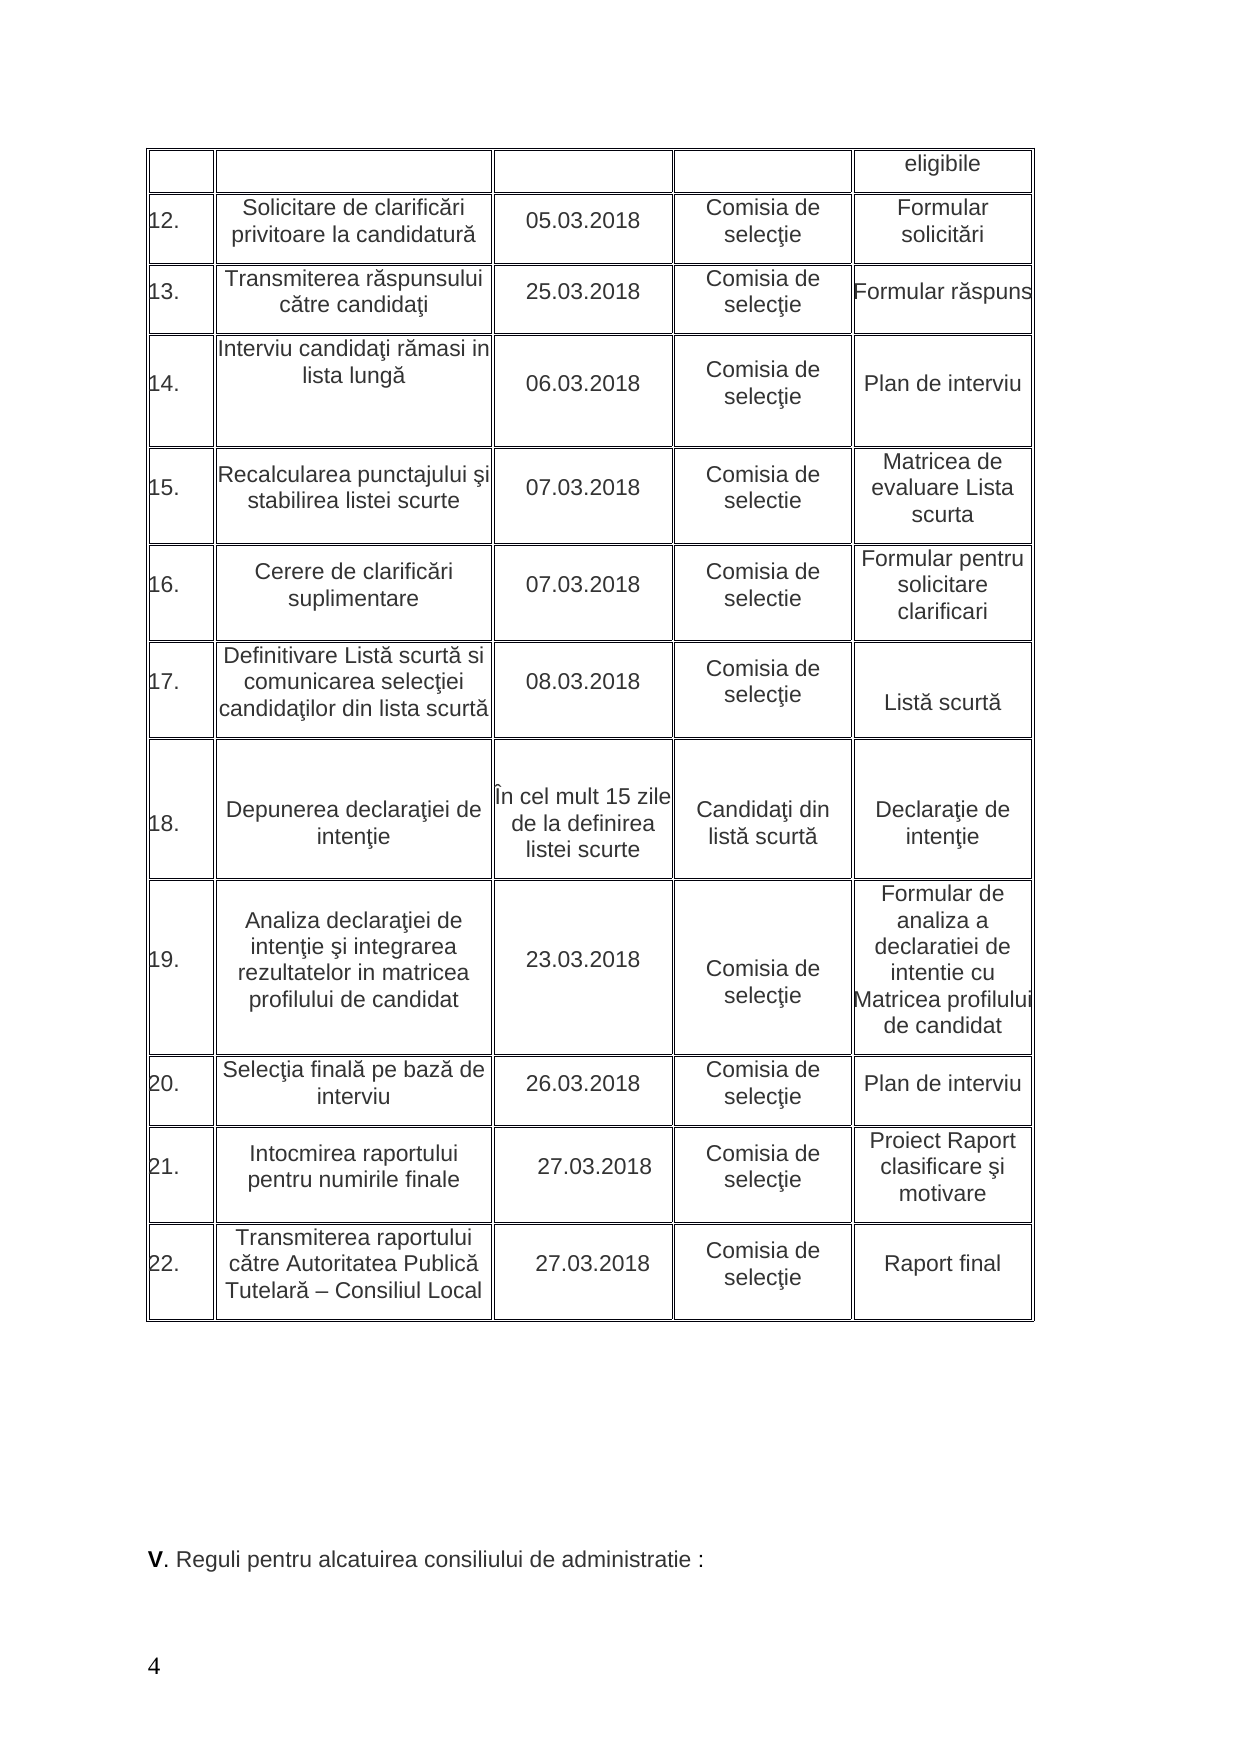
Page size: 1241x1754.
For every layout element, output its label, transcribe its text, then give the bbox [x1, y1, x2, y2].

table_cell Recalcularea punctajului şi stabilirea listei scurte [217, 449, 491, 543]
table_cell Intocmirea raportului pentru numirile finale [217, 1128, 491, 1222]
table_cell 15. [150, 449, 213, 543]
table_cell 13. [150, 266, 213, 333]
table_cell 18. [150, 740, 213, 878]
table_cell Formular de analiza a declaratiei de intentie cu Matricea profilului de candidat [855, 881, 1031, 1054]
table_cell 06.03.2018 [495, 336, 672, 446]
table_cell 19. [150, 881, 213, 1054]
table_cell Formular solicitări [855, 195, 1031, 262]
table_cell 27.03.2018 [495, 1128, 672, 1222]
table_cell Comisia de selecţie [675, 1225, 851, 1319]
table_cell 05.03.2018 [495, 195, 672, 262]
text V. Reguli pentru alcatuirea consiliului de administratie : [148, 1546, 1093, 1573]
table_cell 23.03.2018 [495, 881, 672, 1054]
table_cell Declaraţie de intenţie [855, 740, 1031, 878]
table_cell Depunerea declaraţiei de intenţie [217, 740, 491, 878]
table_cell Interviu candidaţi rămasi in lista lungă [217, 336, 491, 446]
table_cell Comisia de selectie [675, 449, 851, 543]
table_cell Formular pentru solicitare clarificari [855, 546, 1031, 640]
table_cell 21. [150, 1128, 213, 1222]
table_cell În cel mult 15 zile de la definirea listei scurte [495, 740, 672, 878]
table_cell Transmiterea răspunsului către candidaţi [217, 266, 491, 333]
table_cell eligibile [855, 151, 1031, 192]
table_cell [217, 151, 491, 192]
table_header [148, 1322, 1034, 1378]
table_cell 14. [150, 336, 213, 446]
table_cell Solicitare de clarificări privitoare la candidatură [217, 195, 491, 262]
table_cell 08.03.2018 [495, 643, 672, 737]
table_cell Analiza declaraţiei de intenţie şi integrarea rezultatelor in matricea profilului de candidat [217, 881, 491, 1054]
table_cell 07.03.2018 [495, 449, 672, 543]
table_cell 25.03.2018 [495, 266, 672, 333]
table_cell Transmiterea raportului către Autoritatea Publică Tutelară – Consiliul Local [217, 1225, 491, 1319]
table_cell 12. [150, 195, 213, 262]
table_cell Raport final [855, 1225, 1031, 1319]
table_cell Comisia de selecţie [675, 266, 851, 333]
table_cell [495, 151, 672, 192]
table_cell Comisia de selecţie [675, 881, 851, 1054]
table_cell 16. [150, 546, 213, 640]
table_cell 27.03.2018 [495, 1225, 672, 1319]
table_cell Comisia de selectie [675, 546, 851, 640]
table_cell 07.03.2018 [495, 546, 672, 640]
table_cell Selecţia finală pe bază de interviu [217, 1057, 491, 1125]
table_cell Definitivare Listă scurtă si comunicarea selecţiei candidaţilor din lista scurtă [217, 643, 491, 737]
table_cell Matricea de evaluare Lista scurta [855, 449, 1031, 543]
table_cell Comisia de selecţie [675, 1128, 851, 1222]
table_cell Plan de interviu [855, 1057, 1031, 1125]
table_cell Comisia de selecţie [675, 643, 851, 737]
table_cell Proiect Raport clasificare şi motivare [855, 1128, 1031, 1222]
table_cell [150, 151, 213, 192]
table_cell 22. [150, 1225, 213, 1319]
table_cell Listă scurtă [855, 643, 1031, 737]
table_cell Cerere de clarificări suplimentare [217, 546, 491, 640]
table_cell Plan de interviu [855, 336, 1031, 446]
table_cell Formular răspuns [855, 266, 1031, 333]
table_cell [675, 151, 851, 192]
table_cell Comisia de selecţie [675, 336, 851, 446]
table_cell 17. [150, 643, 213, 737]
table_cell Comisia de selecţie [675, 1057, 851, 1125]
table_cell 20. [150, 1057, 213, 1125]
table_cell 26.03.2018 [495, 1057, 672, 1125]
table_cell Candidaţi din listă scurtă [675, 740, 851, 878]
table_cell Comisia de selecţie [675, 195, 851, 262]
